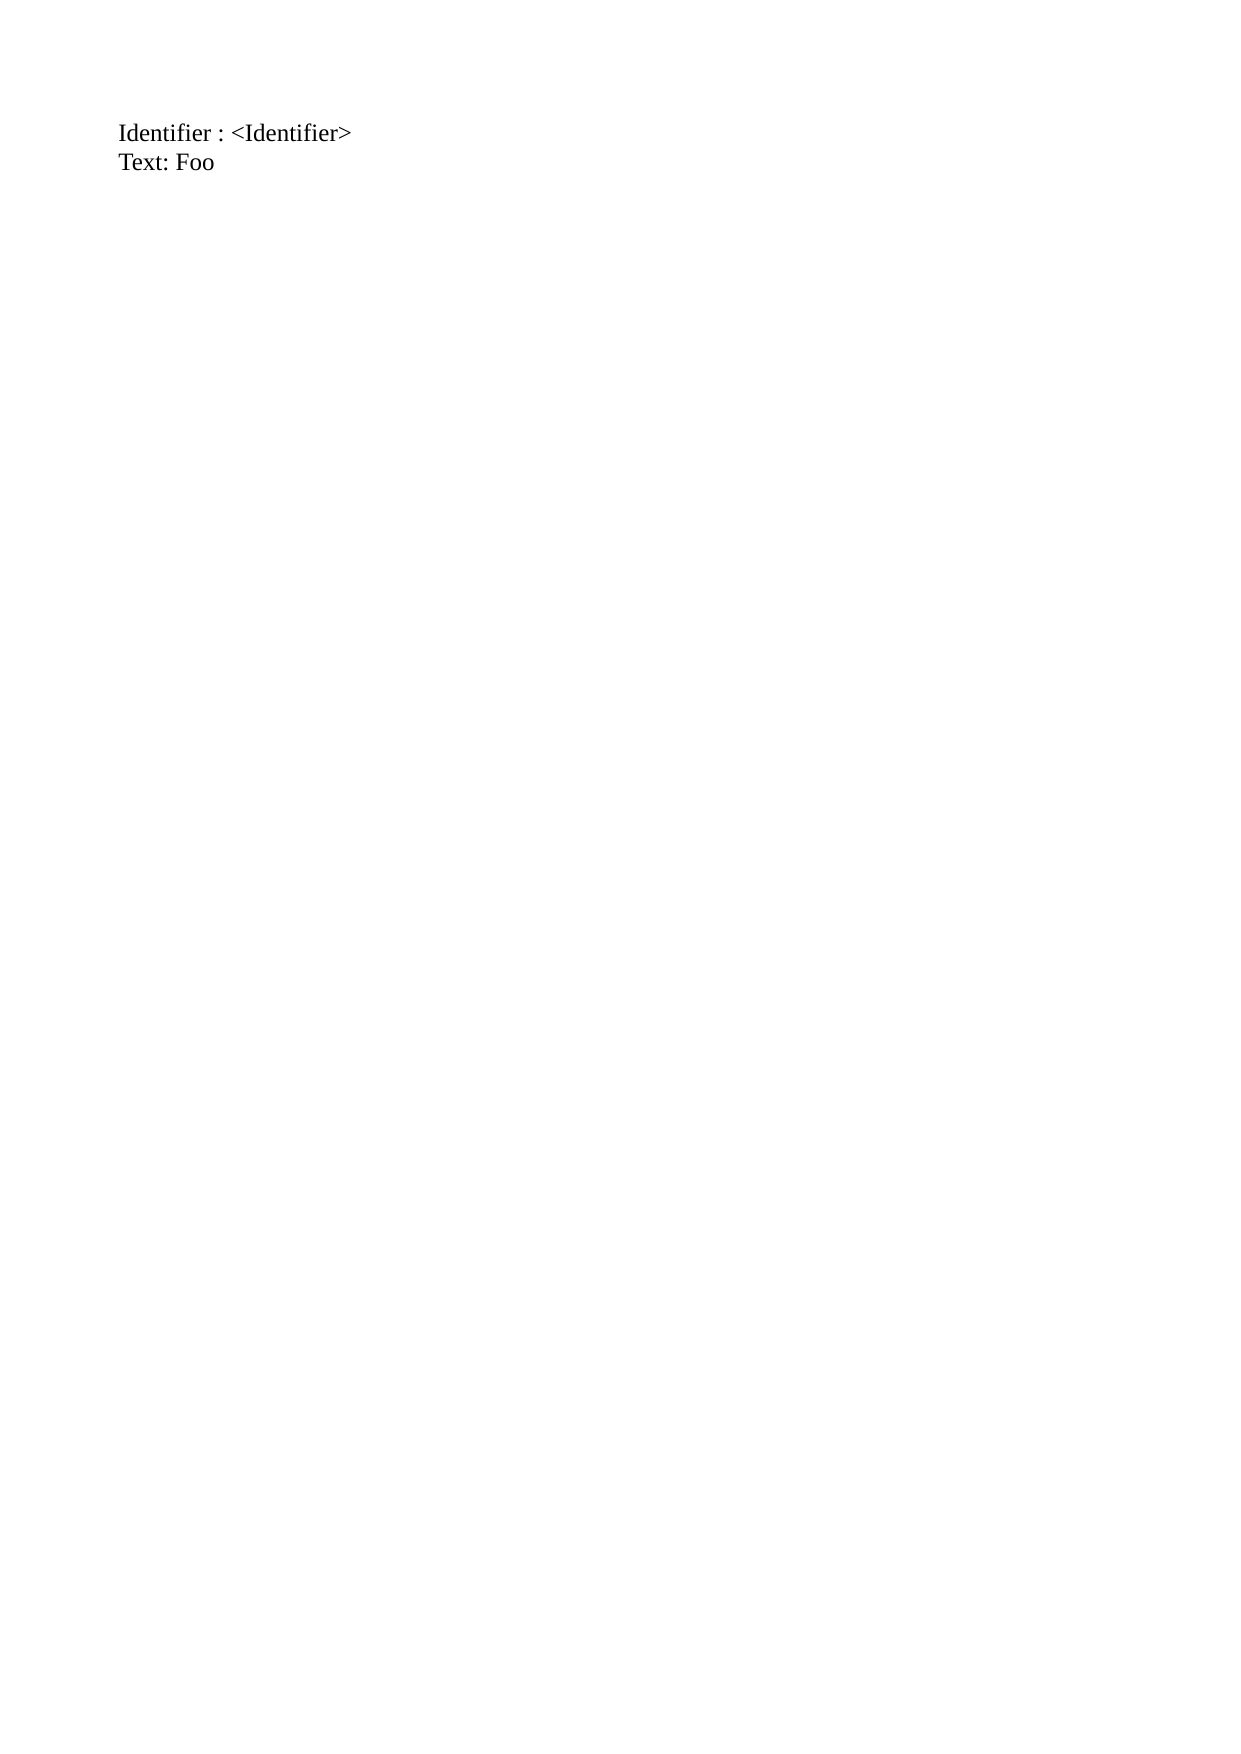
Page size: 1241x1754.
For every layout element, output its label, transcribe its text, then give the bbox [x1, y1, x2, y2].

text Identifier : <Identifier> [118, 118, 1122, 147]
text Text: Foo [118, 147, 1122, 176]
